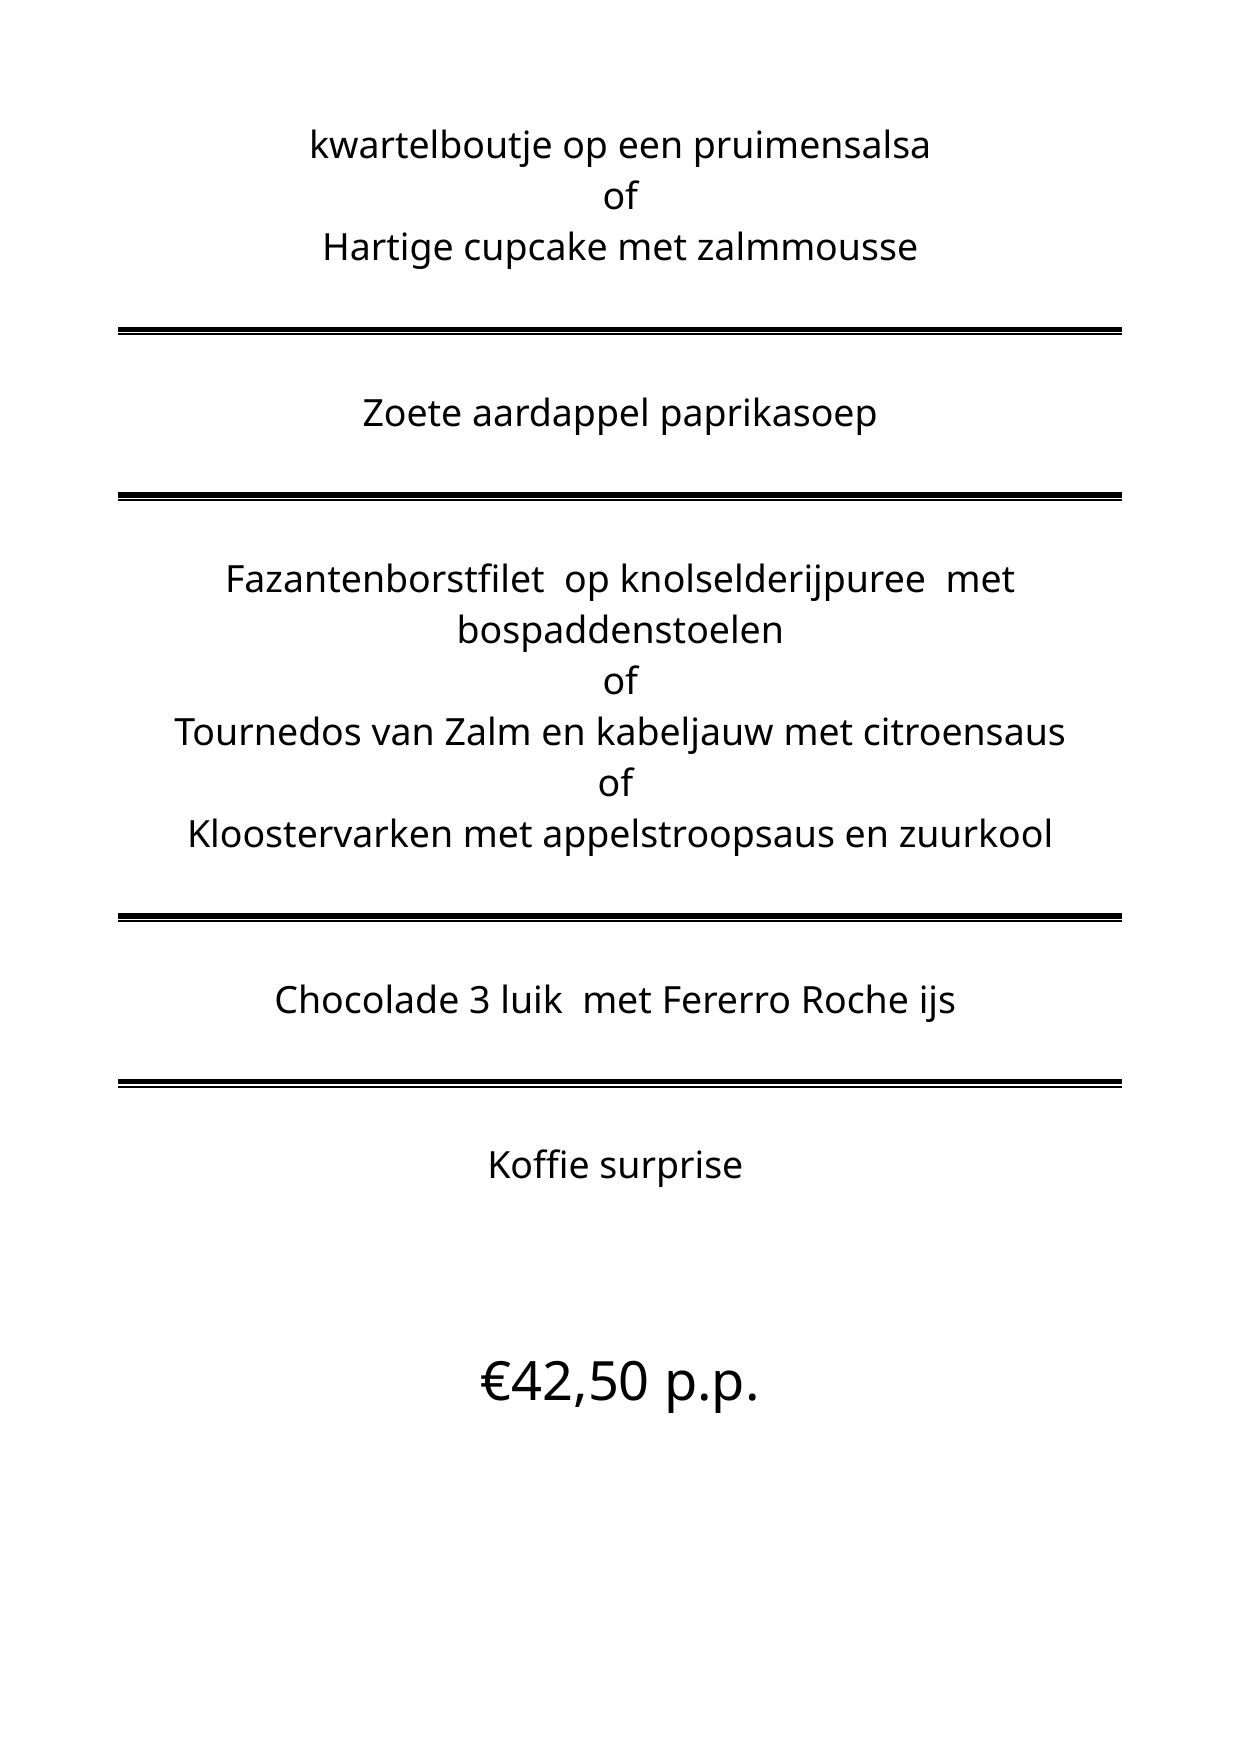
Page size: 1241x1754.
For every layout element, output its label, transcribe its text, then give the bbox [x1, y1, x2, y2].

text €42,50 p.p. [118, 1343, 1122, 1417]
text kwartelboutje op een pruimensalsa [118, 118, 1122, 169]
text of [118, 169, 1122, 220]
text of [118, 654, 1122, 705]
text Koffie surprise [118, 1139, 1122, 1190]
text Tournedos van Zalm en kabeljauw met citroensaus [118, 705, 1122, 756]
text Fazantenborstfilet op knolselderijpuree met bospaddenstoelen [118, 552, 1122, 654]
text Chocolade 3 luik met Fererro Roche ijs [118, 973, 1122, 1024]
text Zoete aardappel paprikasoep [118, 386, 1122, 437]
text of [118, 756, 1122, 807]
text Kloostervarken met appelstroopsaus en zuurkool [118, 807, 1122, 858]
text Hartige cupcake met zalmmousse [118, 220, 1122, 271]
